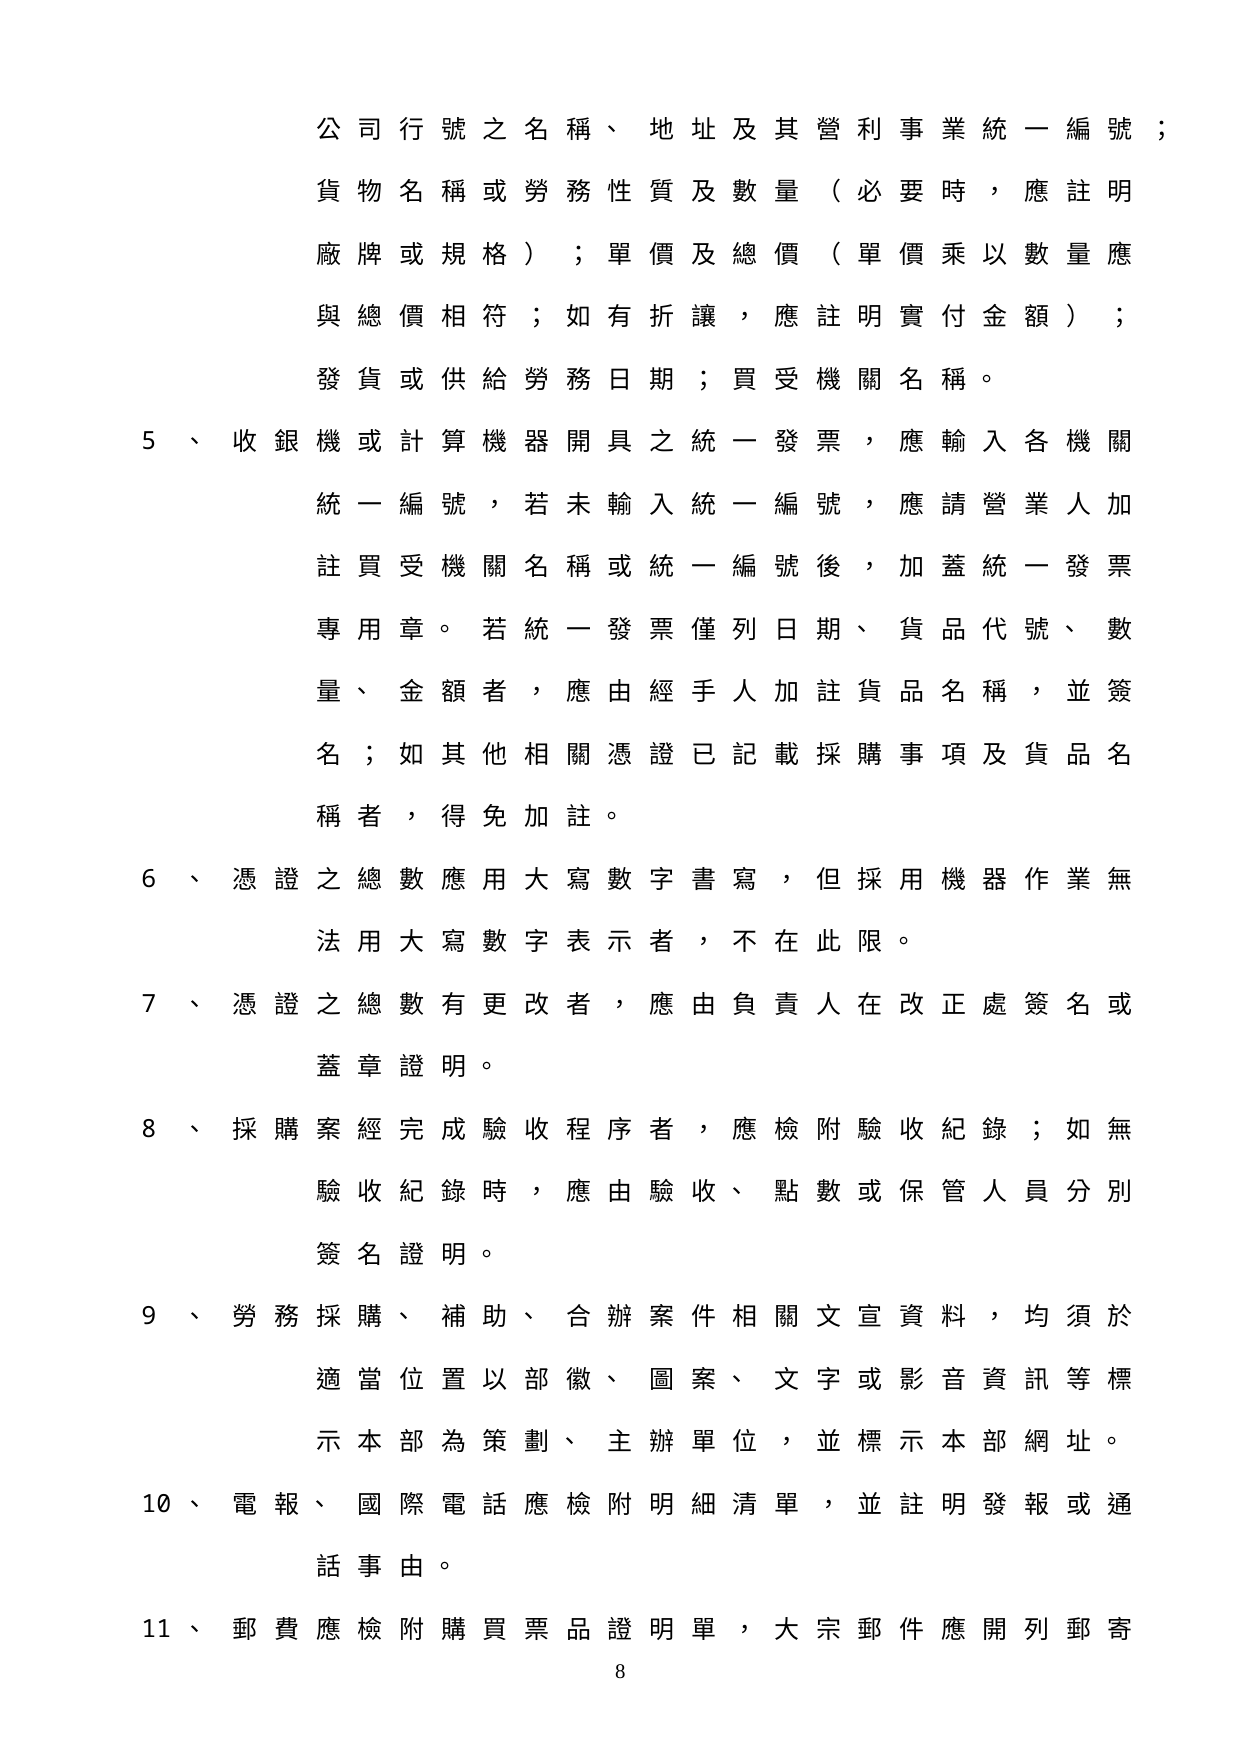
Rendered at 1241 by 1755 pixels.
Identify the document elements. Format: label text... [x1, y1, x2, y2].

list 憑證之總數有更改者，應由負責人在改正處簽名或蓋章證明。 [132, 961, 1141, 1086]
list 郵費應檢附購買票品證明單，大宗郵件應開列郵寄 [132, 1586, 1141, 1648]
list 收銀機或計算機器開具之統一發票，應輸入各機關統一編號，若未輸入統一編號，應請營業人加註買受機關名稱或統一編號後，加蓋統一發票專用章。若統一發票僅列日期、貨品代號、數量、金額者，應由經手人加註貨品名稱，並簽名；如其他相關憑證已記載採購事項及貨品名稱者，得免加註。 [132, 398, 1141, 836]
list 購買貨物或支付勞務費用取得之統一發票，應記明：公司行號之名稱、地址及其營利事業統一編號；貨物名稱或勞務性質及數量（必要時，應註明廠牌或規格）；單價及總價（單價乘以數量應與總價相符；如有折讓，應註明實付金額）；發貨或供給勞務日期；買受機關名稱。 [132, 86, 1141, 398]
list 電報、國際電話應檢附明細清單，並註明發報或通話事由。 [132, 1461, 1141, 1586]
list 憑證之總數應用大寫數字書寫，但採用機器作業無法用大寫數字表示者，不在此限。 [132, 836, 1141, 961]
list 採購案經完成驗收程序者，應檢附驗收紀錄；如無驗收紀錄時，應由驗收、點數或保管人員分別簽名證明。 [132, 1086, 1141, 1273]
list 勞務採購、補助、合辦案件相關文宣資料，均須於適當位置以部徽、圖案、文字或影音資訊等標示本部為策劃、主辦單位，並標示本部網址。 [132, 1273, 1141, 1461]
